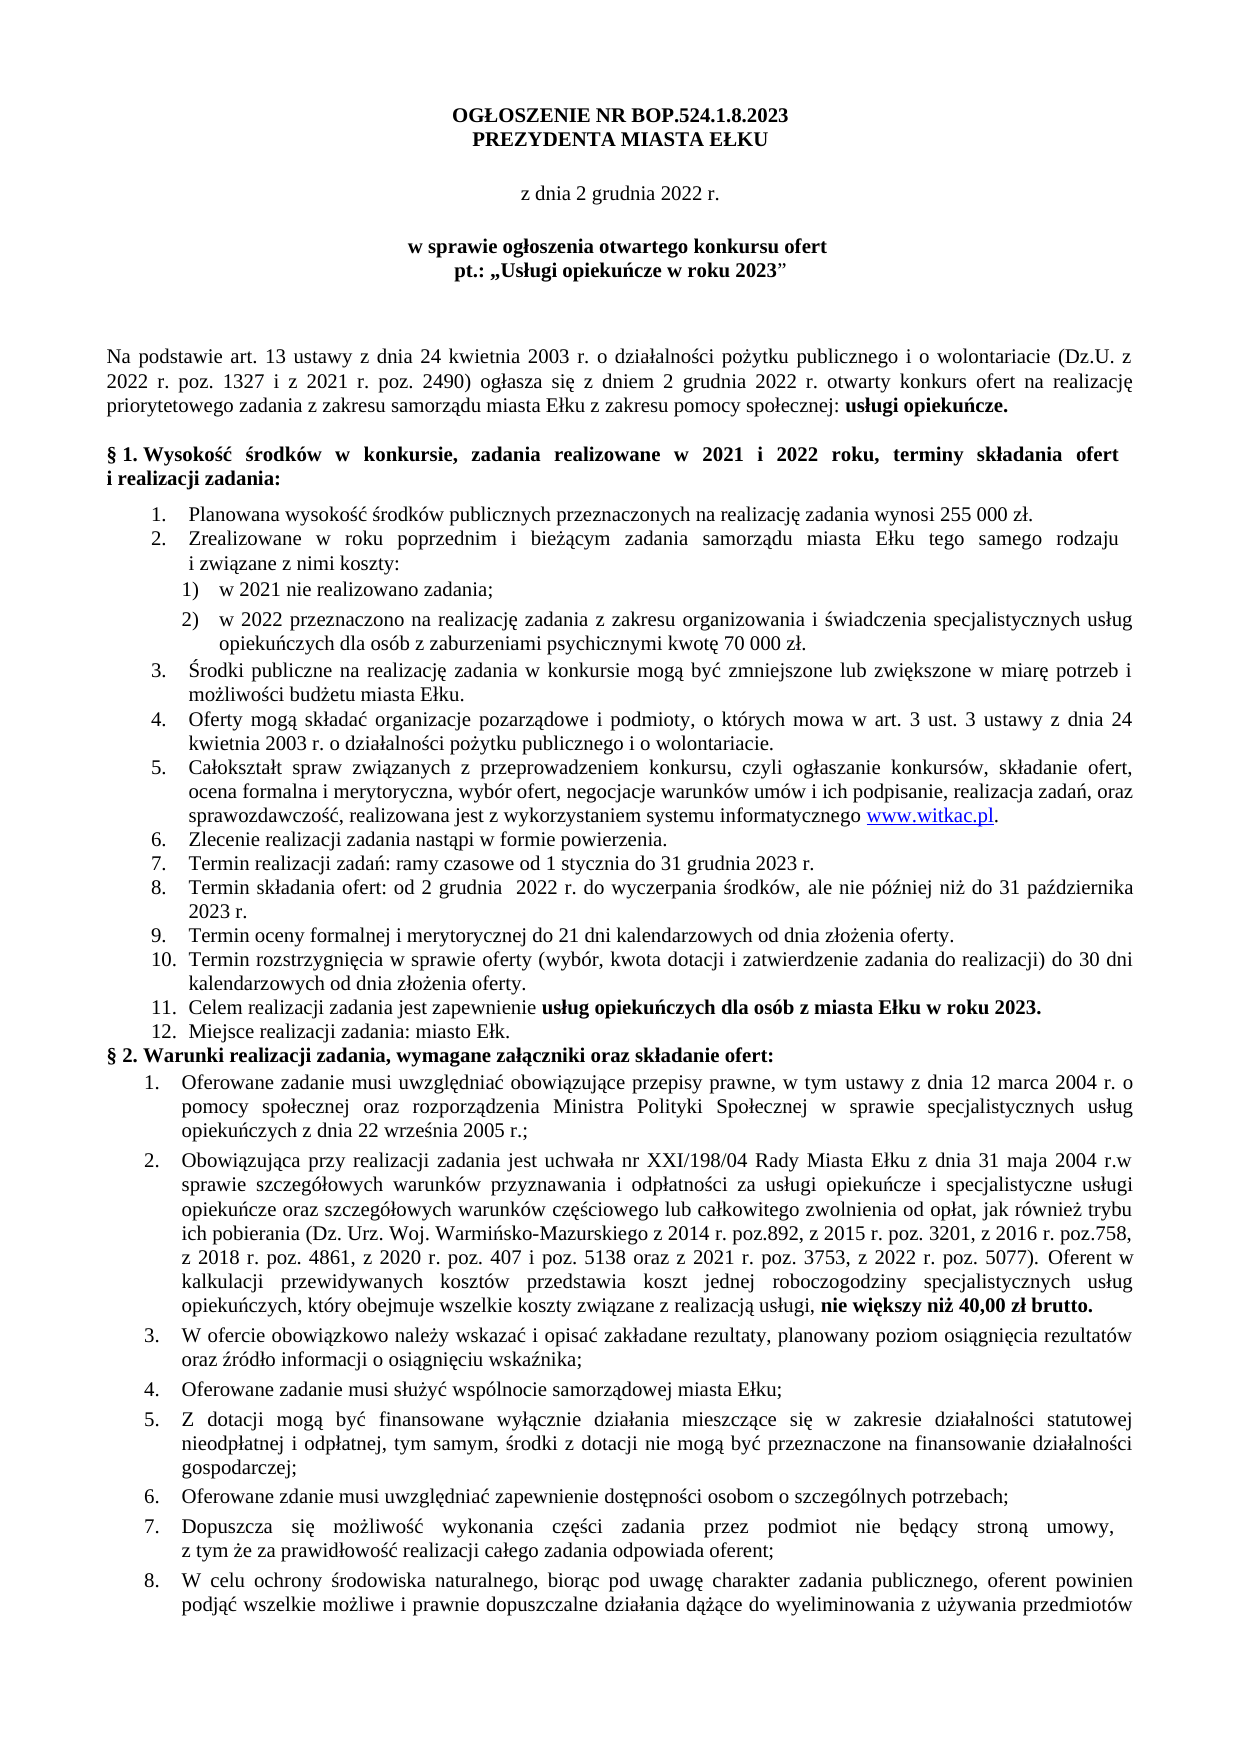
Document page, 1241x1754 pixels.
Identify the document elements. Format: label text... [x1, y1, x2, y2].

list Oferowane zdanie musi uwzględniać zapewnienie dostępności osobom o szczególnych potrzebach; [144, 1484, 1134, 1508]
list Z dotacji mogą być finansowane wyłącznie działania mieszczące się w zakresie działalności statutowej nieodpłatnej i odpłatnej, tym samym, środki z dotacji nie mogą być przeznaczone na finansowanie działalności gospodarczej; [144, 1406, 1134, 1479]
list Termin oceny formalnej i merytorycznej do 21 dni kalendarzowych od dnia złożenia oferty. [151, 923, 1134, 947]
list Termin składania ofert: od 2 grudnia 2022 r. do wyczerpania środków, ale nie później niż do 31 października 2023 r. [151, 875, 1134, 923]
list Termin rozstrzygnięcia w sprawie oferty (wybór, kwota dotacji i zatwierdzenie zadania do realizacji) do 30 dni kalendarzowych od dnia złożenia oferty. [151, 947, 1134, 995]
list Termin realizacji zadań: ramy czasowe od 1 stycznia do 31 grudnia 2023 r. [151, 851, 1134, 875]
list w 2021 nie realizowano zadania; [181, 577, 1134, 601]
list Oferowane zadanie musi uwzględniać obowiązujące przepisy prawne, w tym ustawy z dnia 12 marca 2004 r. o pomocy społecznej oraz rozporządzenia Ministra Polityki Społecznej w sprawie specjalistycznych usług opiekuńczych z dnia 22 września 2005 r.; [144, 1070, 1134, 1142]
list Obowiązująca przy realizacji zadania jest uchwała nr XXI/198/04 Rady Miasta Ełku z dnia 31 maja 2004 r.w sprawie szczegółowych warunków przyznawania i odpłatności za usługi opiekuńcze i specjalistyczne usługi opiekuńcze oraz szczegółowych warunków częściowego lub całkowitego zwolnienia od opłat, jak również trybu ich pobierania (Dz. Urz. Woj. Warmińsko-Mazurskiego z 2014 r. poz.892, z 2015 r. poz. 3201, z 2016 r. poz.758, z 2018 r. poz. 4861, z 2020 r. poz. 407 i poz. 5138 oraz z 2021 r. poz. 3753, z 2022 r. poz. 5077). Oferent w kalkulacji przewidywanych kosztów przedstawia koszt jednej roboczogodziny specjalistycznych usług opiekuńczych, który obejmuje wszelkie koszty związane z realizacją usługi, nie większy niż 40,00 zł brutto. [144, 1148, 1134, 1317]
list Zlecenie realizacji zadania nastąpi w formie powierzenia. [151, 827, 1134, 851]
list Miejsce realizacji zadania: miasto Ełk. [151, 1019, 1134, 1043]
list Oferty mogą składać organizacje pozarządowe i podmioty, o których mowa w art. 3 ust. 3 ustawy z dnia 24 kwietnia 2003 r. o działalności pożytku publicznego i o wolontariacie. [151, 706, 1134, 754]
text OGŁOSZENIE Nr BOP.524.1.8.2023 Prezydenta Miasta Ełku [106, 103, 1134, 151]
list Środki publiczne na realizację zadania w konkursie mogą być zmniejszone lub zwiększone w miarę potrzeb i możliwości budżetu miasta Ełku. [151, 658, 1134, 706]
list Planowana wysokość środków publicznych przeznaczonych na realizację zadania wynosi 255 000 zł. [151, 502, 1134, 526]
text w sprawie ogłoszenia otwartego konkursu ofert pt.: „Usługi opiekuńcze w roku 2023” [106, 234, 1134, 282]
list Całokształt spraw związanych z przeprowadzeniem konkursu, czyli ogłaszanie konkursów, składanie ofert, ocena formalna i merytoryczna, wybór ofert, negocjacje warunków umów i ich podpisanie, realizacja zadań, oraz sprawozdawczość, realizowana jest z wykorzystaniem systemu informatycznego www.witkac.pl. [151, 754, 1134, 827]
text z dnia 2 grudnia 2022 r. [106, 181, 1134, 205]
list Zrealizowane w roku poprzednim i bieżącym zadania samorządu miasta Ełku tego samego rodzaju i związane z nimi koszty: [151, 526, 1134, 574]
text § 2. Warunki realizacji zadania, wymagane załączniki oraz składanie ofert: [106, 1043, 1134, 1067]
list W ofercie obowiązkowo należy wskazać i opisać zakładane rezultaty, planowany poziom osiągnięcia rezultatów oraz źródło informacji o osiągnięciu wskaźnika; [144, 1323, 1134, 1371]
list Celem realizacji zadania jest zapewnienie usług opiekuńczych dla osób z miasta Ełku w roku 2023. [151, 995, 1134, 1019]
list W celu ochrony środowiska naturalnego, biorąc pod uwagę charakter zadania publicznego, oferent powinien podjąć wszelkie możliwe i prawnie dopuszczalne działania dążące do wyeliminowania z używania przedmiotów [144, 1568, 1134, 1616]
list w 2022 przeznaczono na realizację zadania z zakresu organizowania i świadczenia specjalistycznych usług opiekuńczych dla osób z zaburzeniami psychicznymi kwotę 70 000 zł. [181, 607, 1134, 655]
list Dopuszcza się możliwość wykonania części zadania przez podmiot nie będący stroną umowy, z tym że za prawidłowość realizacji całego zadania odpowiada oferent; [144, 1514, 1134, 1562]
text Na podstawie art. 13 ustawy z dnia 24 kwietnia 2003 r. o działalności pożytku publicznego i o wolontariacie (Dz.U. z 2022 r. poz. 1327 i z 2021 r. poz. 2490) ogłasza się z dniem 2 grudnia 2022 r. otwarty konkurs ofert na realizację priorytetowego zadania z zakresu samorządu miasta Ełku z zakresu pomocy społecznej: usługi opiekuńcze. [106, 344, 1134, 417]
text § 1. Wysokość środków w konkursie, zadania realizowane w 2021 i 2022 roku, terminy składania ofert i realizacji zadania: [106, 442, 1134, 490]
list Oferowane zadanie musi służyć wspólnocie samorządowej miasta Ełku; [144, 1377, 1134, 1401]
